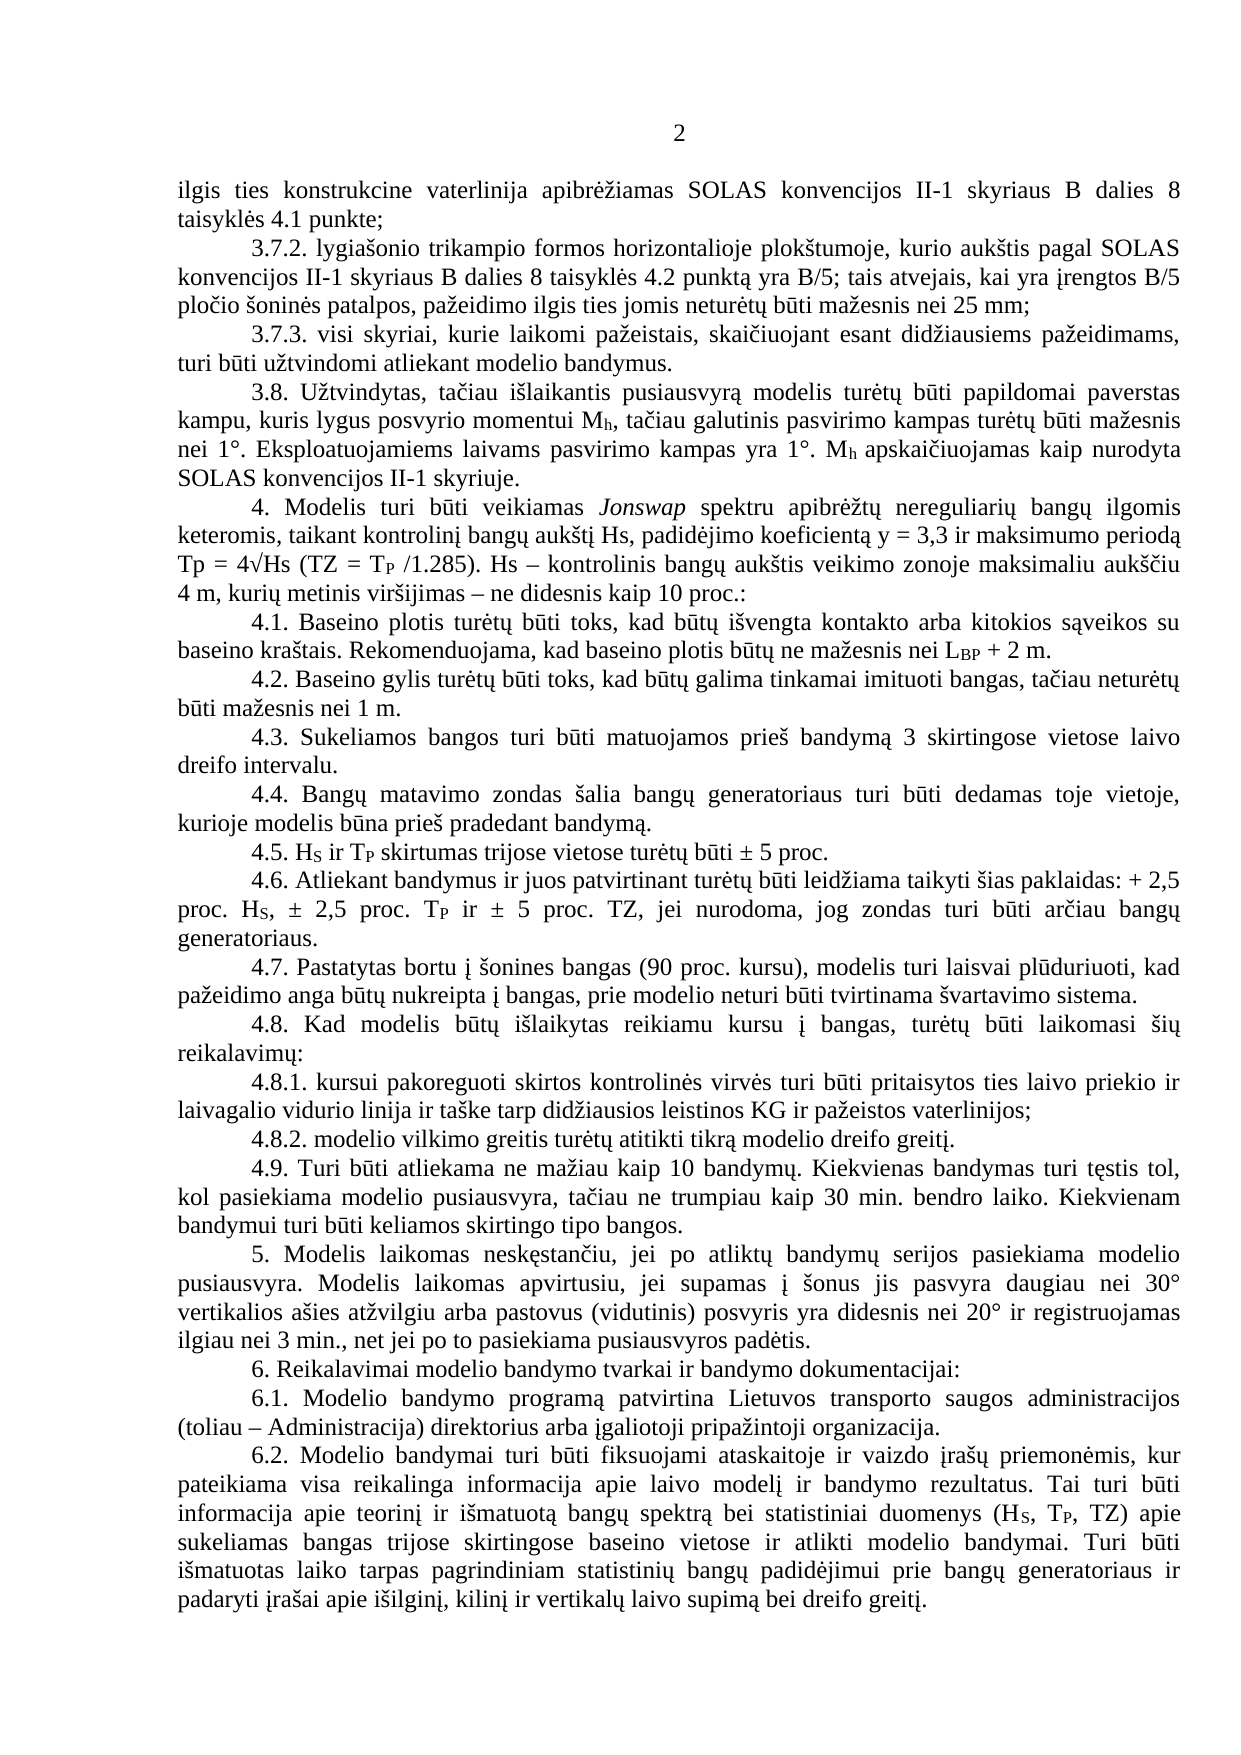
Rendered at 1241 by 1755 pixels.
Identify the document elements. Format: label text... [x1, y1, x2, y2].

text 4. Modelis turi būti veikiamas Jonswap spektru apibrėžtų nereguliarių bangų ilgomis keteromis, taikant kontrolinį bangų aukštį Hs, padidėjimo koeficientą y = 3,3 ir maksimumo periodą Tp = 4√Hs (TZ = TP /1.285). Hs – kontrolinis bangų aukštis veikimo zonoje maksimaliu aukščiu 4 m, kurių metinis viršijimas – ne didesnis kaip 10 proc.: [177, 492, 1181, 607]
text 4.6. Atliekant bandymus ir juos patvirtinant turėtų būti leidžiama taikyti šias paklaidas: + 2,5 proc. HS, ± 2,5 proc. TP ir ± 5 proc. TZ, jei nurodoma, jog zondas turi būti arčiau bangų generatoriaus. [177, 866, 1181, 952]
text 3.8. Užtvindytas, tačiau išlaikantis pusiausvyrą modelis turėtų būti papildomai paverstas kampu, kuris lygus posvyrio momentui Mh, tačiau galutinis pasvirimo kampas turėtų būti mažesnis nei 1°. Eksploatuojamiems laivams pasvirimo kampas yra 1°. Mh apskaičiuojamas kaip nurodyta SOLAS konvencijos II-1 skyriuje. [177, 377, 1181, 492]
text ilgis ties konstrukcine vaterlinija apibrėžiamas SOLAS konvencijos II-1 skyriaus B dalies 8 taisyklės 4.1 punkte; [177, 176, 1181, 233]
text 4.5. HS ir TP skirtumas trijose vietose turėtų būti ± 5 proc. [177, 837, 1181, 866]
text 4.8. Kad modelis būtų išlaikytas reikiamu kursu į bangas, turėtų būti laikomasi šių reikalavimų: [177, 1009, 1181, 1067]
text 6. Reikalavimai modelio bandymo tvarkai ir bandymo dokumentacijai: [177, 1354, 1181, 1383]
text 4.2. Baseino gylis turėtų būti toks, kad būtų galima tinkamai imituoti bangas, tačiau neturėtų būti mažesnis nei 1 m. [177, 664, 1181, 722]
text 6.2. Modelio bandymai turi būti fiksuojami ataskaitoje ir vaizdo įrašų priemonėmis, kur pateikiama visa reikalinga informacija apie laivo modelį ir bandymo rezultatus. Tai turi būti informacija apie teorinį ir išmatuotą bangų spektrą bei statistiniai duomenys (HS, TP, TZ) apie sukeliamas bangas trijose skirtingose baseino vietose ir atlikti modelio bandymai. Turi būti išmatuotas laiko tarpas pagrindiniam statistinių bangų padidėjimui prie bangų generatoriaus ir padaryti įrašai apie išilginį, kilinį ir vertikalų laivo supimą bei dreifo greitį. [177, 1441, 1181, 1613]
text 4.8.1. kursui pakoreguoti skirtos kontrolinės virvės turi būti pritaisytos ties laivo priekio ir laivagalio vidurio linija ir taške tarp didžiausios leistinos KG ir pažeistos vaterlinijos; [177, 1067, 1181, 1124]
text 4.3. Sukeliamos bangos turi būti matuojamos prieš bandymą 3 skirtingose vietose laivo dreifo intervalu. [177, 722, 1181, 779]
text 3.7.3. visi skyriai, kurie laikomi pažeistais, skaičiuojant esant didžiausiems pažeidimams, turi būti užtvindomi atliekant modelio bandymus. [177, 319, 1181, 377]
text 5. Modelis laikomas neskęstančiu, jei po atliktų bandymų serijos pasiekiama modelio pusiausvyra. Modelis laikomas apvirtusiu, jei supamas į šonus jis pasvyra daugiau nei 30° vertikalios ašies atžvilgiu arba pastovus (vidutinis) posvyris yra didesnis nei 20° ir registruojamas ilgiau nei 3 min., net jei po to pasiekiama pusiausvyros padėtis. [177, 1239, 1181, 1354]
text 4.8.2. modelio vilkimo greitis turėtų atitikti tikrą modelio dreifo greitį. [177, 1124, 1181, 1153]
text 4.4. Bangų matavimo zondas šalia bangų generatoriaus turi būti dedamas toje vietoje, kurioje modelis būna prieš pradedant bandymą. [177, 779, 1181, 837]
text 6.1. Modelio bandymo programą patvirtina Lietuvos transporto saugos administracijos (toliau – Administracija) direktorius arba įgaliotoji pripažintoji organizacija. [177, 1383, 1181, 1441]
text 4.1. Baseino plotis turėtų būti toks, kad būtų išvengta kontakto arba kitokios sąveikos su baseino kraštais. Rekomenduojama, kad baseino plotis būtų ne mažesnis nei LBP + 2 m. [177, 607, 1181, 664]
text 3.7.2. lygiašonio trikampio formos horizontalioje plokštumoje, kurio aukštis pagal SOLAS konvencijos II-1 skyriaus B dalies 8 taisyklės 4.2 punktą yra B/5; tais atvejais, kai yra įrengtos B/5 pločio šoninės patalpos, pažeidimo ilgis ties jomis neturėtų būti mažesnis nei 25 mm; [177, 233, 1181, 319]
text 4.9. Turi būti atliekama ne mažiau kaip 10 bandymų. Kiekvienas bandymas turi tęstis tol, kol pasiekiama modelio pusiausvyra, tačiau ne trumpiau kaip 30 min. bendro laiko. Kiekvienam bandymui turi būti keliamos skirtingo tipo bangos. [177, 1153, 1181, 1239]
text 4.7. Pastatytas bortu į šonines bangas (90 proc. kursu), modelis turi laisvai plūduriuoti, kad pažeidimo anga būtų nukreipta į bangas, prie modelio neturi būti tvirtinama švartavimo sistema. [177, 952, 1181, 1009]
